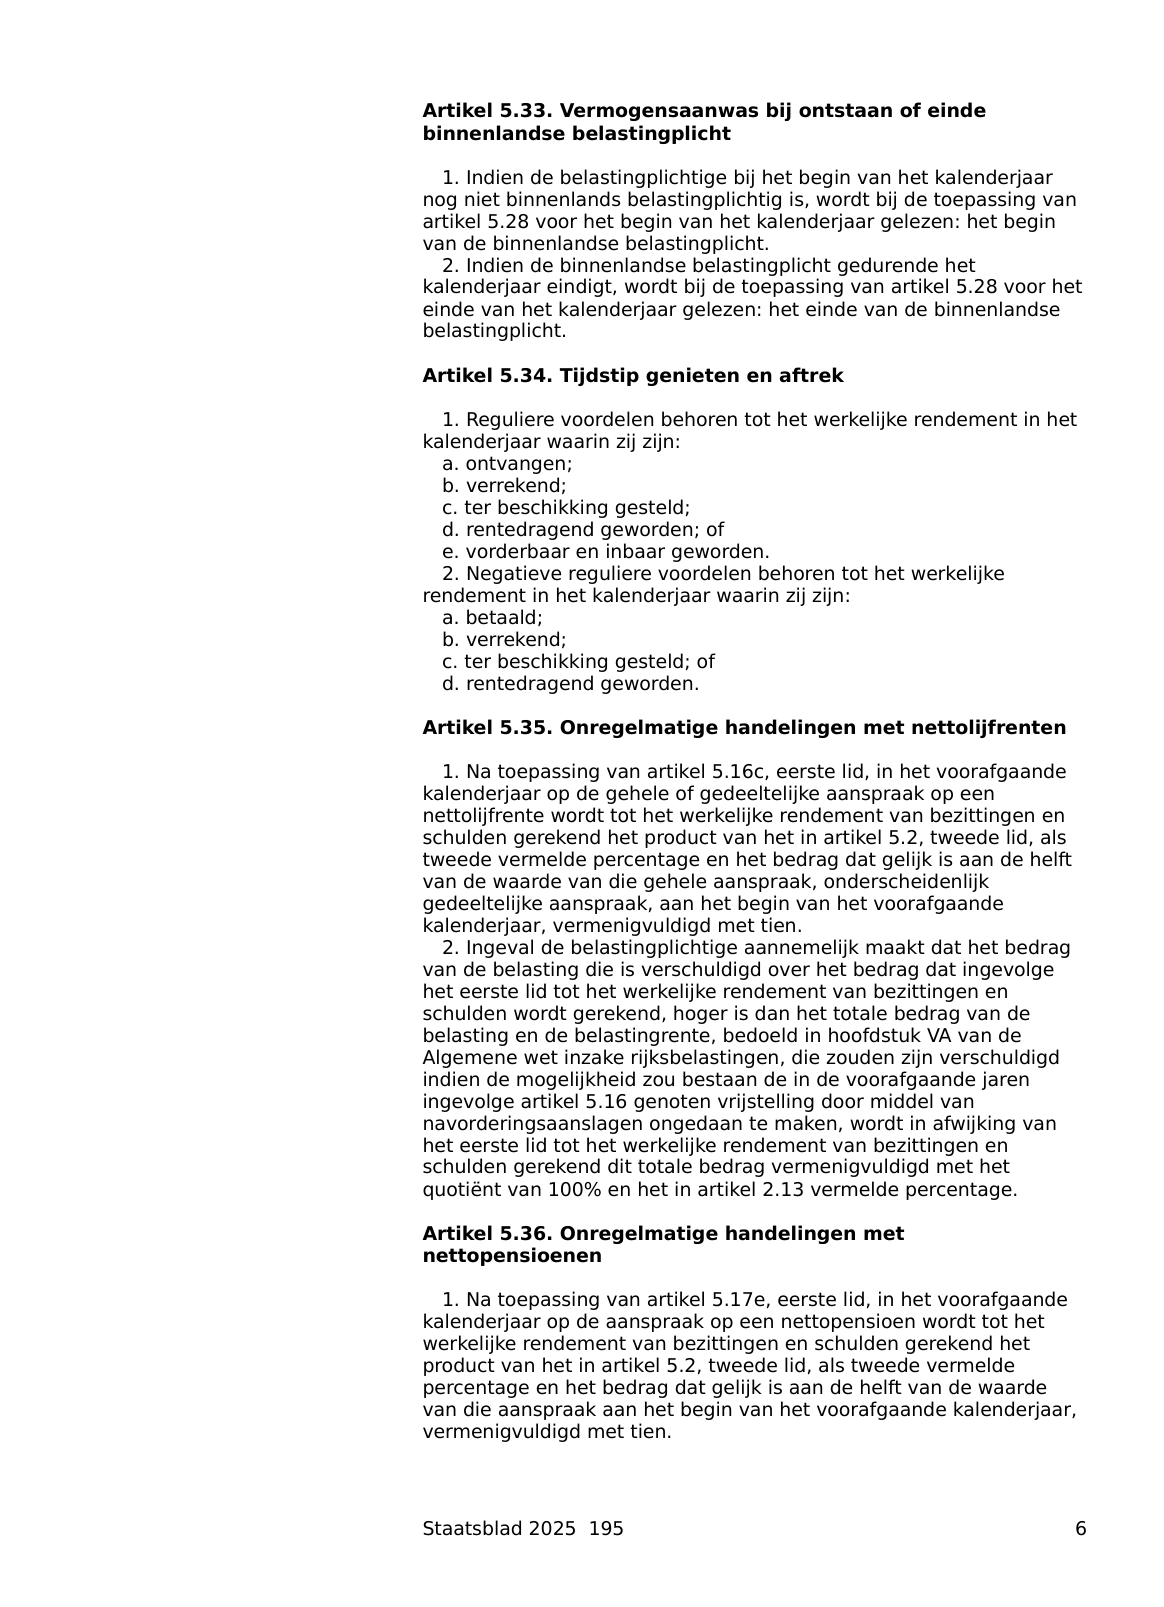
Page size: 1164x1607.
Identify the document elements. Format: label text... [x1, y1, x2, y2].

text a. betaald; [422, 607, 1087, 628]
text 2. Ingeval de belastingplichtige aannemelijk maakt dat het bedrag van de belasting die is verschuldigd over het bedrag dat ingevolge het eerste lid tot het werkelijke rendement van bezittingen en schulden wordt gerekend, hoger is dan het totale bedrag van de belasting en de belastingrente, bedoeld in hoofdstuk VA van de Algemene wet inzake rijksbelastingen, die zouden zijn verschuldigd indien de mogelijkheid zou bestaan de in de voorafgaande jaren ingevolge artikel 5.16 genoten vrijstelling door middel van navorderingsaanslagen ongedaan te maken, wordt in afwijking van het eerste lid tot het werkelijke rendement van bezittingen en schulden gerekend dit totale bedrag vermenigvuldigd met het quotiënt van 100% en het in artikel 2.13 vermelde percentage. [422, 937, 1087, 1200]
text d. rentedragend geworden; of [422, 519, 1087, 541]
subtitle Artikel 5.36. Onregelmatige handelingen met nettopensioenen [422, 1223, 1087, 1267]
subtitle Artikel 5.35. Onregelmatige handelingen met nettolijfrenten [422, 717, 1087, 739]
text 1. Na toepassing van artikel 5.16c, eerste lid, in het voorafgaande kalenderjaar op de gehele of gedeeltelijke aanspraak op een nettolijfrente wordt tot het werkelijke rendement van bezittingen en schulden gerekend het product van het in artikel 5.2, tweede lid, als tweede vermelde percentage en het bedrag dat gelijk is aan de helft van de waarde van die gehele aanspraak, onderscheidenlijk gedeeltelijke aanspraak, aan het begin van het voorafgaande kalenderjaar, vermenigvuldigd met tien. [422, 761, 1087, 937]
text 1. Na toepassing van artikel 5.17e, eerste lid, in het voorafgaande kalenderjaar op de aanspraak op een nettopensioen wordt tot het werkelijke rendement van bezittingen en schulden gerekend het product van het in artikel 5.2, tweede lid, als tweede vermelde percentage en het bedrag dat gelijk is aan de helft van de waarde van die aanspraak aan het begin van het voorafgaande kalenderjaar, vermenigvuldigd met tien. [422, 1289, 1087, 1443]
subtitle Artikel 5.33. Vermogensaanwas bij ontstaan of einde binnenlandse belastingplicht [422, 100, 1087, 144]
text d. rentedragend geworden. [422, 672, 1087, 694]
subtitle Artikel 5.34. Tijdstip genieten en aftrek [422, 364, 1087, 387]
text 2. Indien de binnenlandse belastingplicht gedurende het kalenderjaar eindigt, wordt bij de toepassing van artikel 5.28 voor het einde van het kalenderjaar gelezen: het einde van de binnenlandse belastingplicht. [422, 254, 1087, 342]
text e. vorderbaar en inbaar geworden. [422, 541, 1087, 563]
text 1. Reguliere voordelen behoren tot het werkelijke rendement in het kalenderjaar waarin zij zijn: [422, 409, 1087, 453]
text b. verrekend; [422, 628, 1087, 651]
text 2. Negatieve reguliere voordelen behoren tot het werkelijke rendement in het kalenderjaar waarin zij zijn: [422, 563, 1087, 607]
text c. ter beschikking gesteld; of [422, 651, 1087, 672]
text a. ontvangen; [422, 453, 1087, 475]
text b. verrekend; [422, 475, 1087, 497]
text 1. Indien de belastingplichtige bij het begin van het kalenderjaar nog niet binnenlands belastingplichtig is, wordt bij de toepassing van artikel 5.28 voor het begin van het kalenderjaar gelezen: het begin van de binnenlandse belastingplicht. [422, 167, 1087, 254]
text c. ter beschikking gesteld; [422, 497, 1087, 519]
